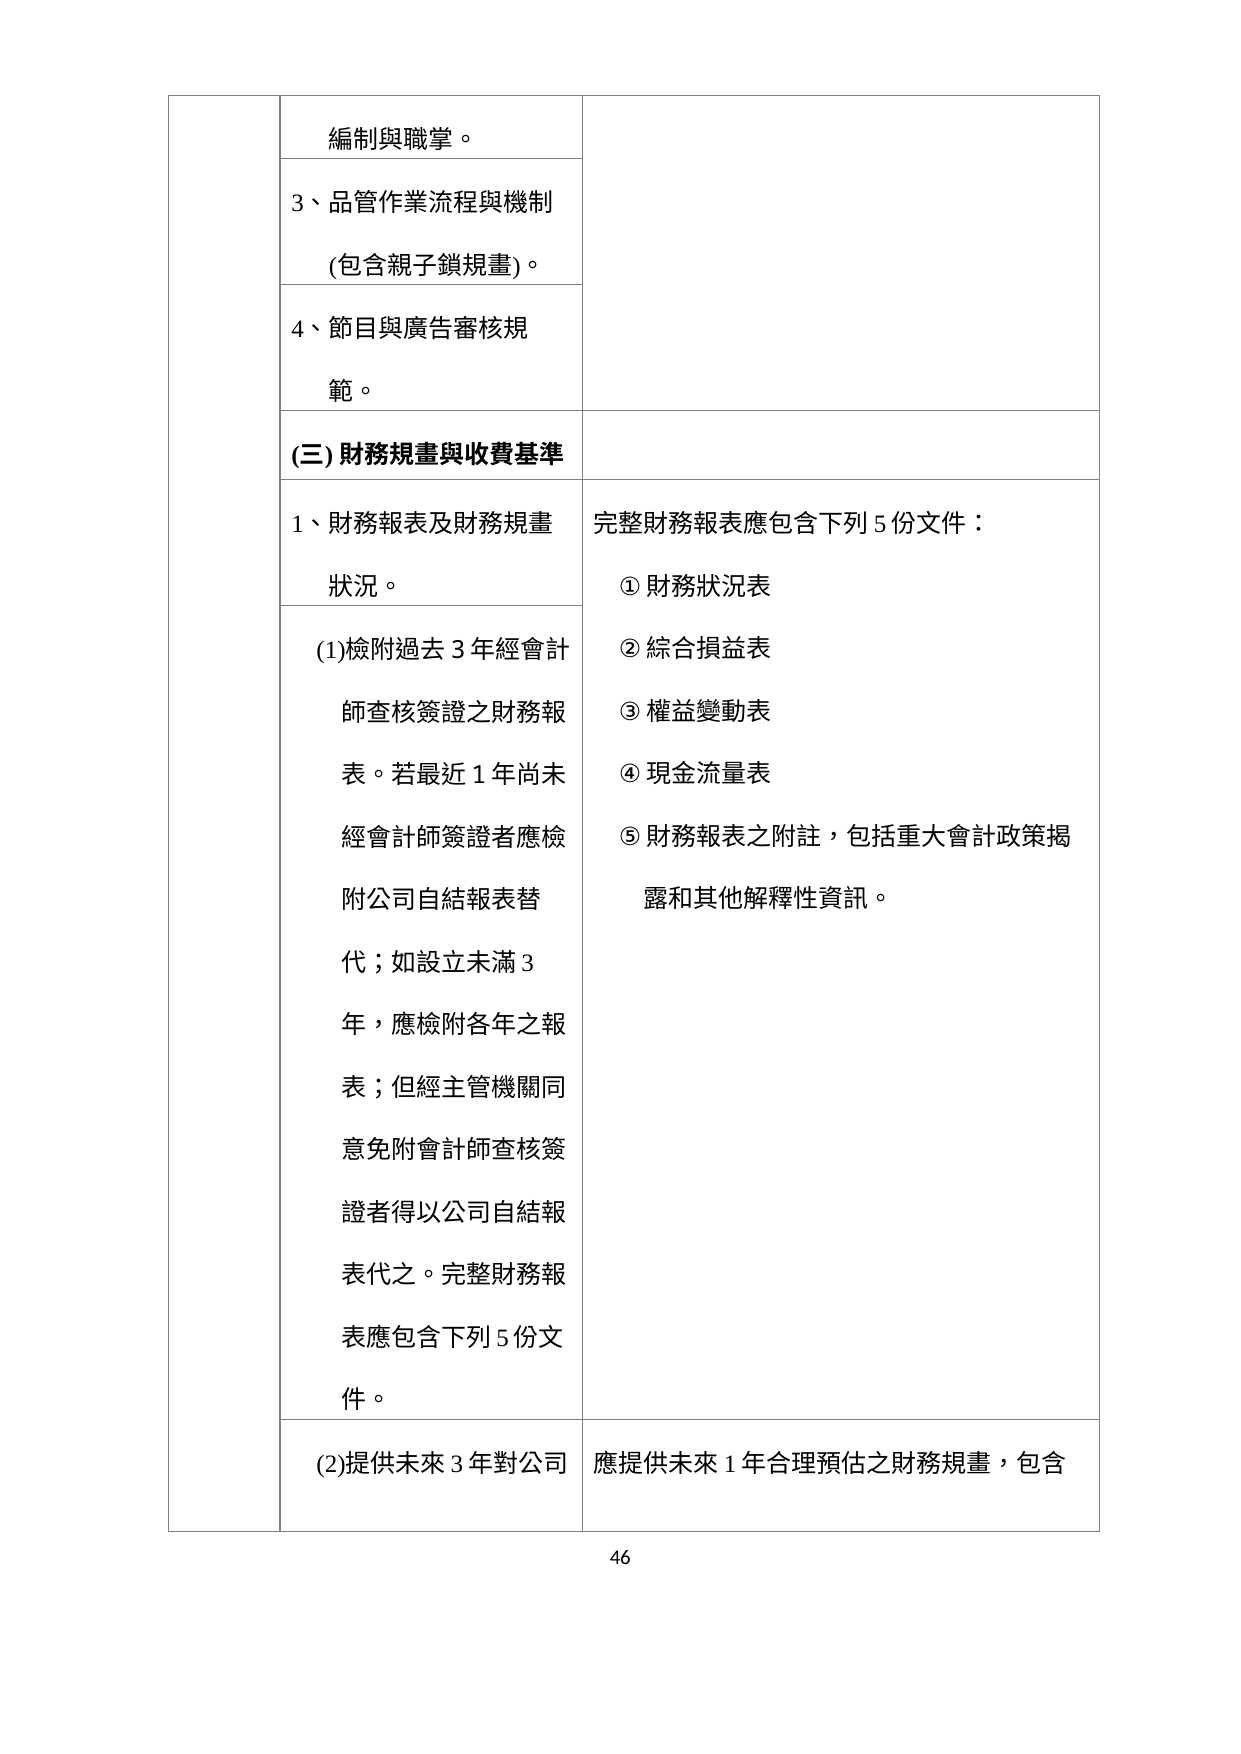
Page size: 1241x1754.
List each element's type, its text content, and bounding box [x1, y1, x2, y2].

table_cell (1)檢附過去3年經會計師查核簽證之財務報表。若最近1年尚未經會計師簽證者應檢附公司自結報表替代；如設立未滿3年，應檢附各年之報表；但經主管機關同意免附會計師查核簽證者得以公司自結報表代之。完整財務報表應包含下列5份文件。 [281, 606, 582, 1418]
table_cell 應提供未來1年合理預估之財務規畫，包含 [583, 1420, 1099, 1531]
table_cell 完整財務報表應包含下列5份文件： ①財務狀況表 ②綜合損益表 ③權益變動表 ④現金流量表 ⑤財務報表之附註，包括重大會計政策揭露和其他解釋性資訊。 [583, 480, 1099, 1418]
table_cell 編制與職掌。 [281, 96, 582, 158]
table_cell [583, 96, 1099, 410]
table_cell 1、財務報表及財務規畫狀況。 [281, 480, 582, 605]
table_cell 3、品管作業流程與機制(包含親子鎖規畫)。 [281, 159, 582, 284]
table_cell (2)提供未來3年對公司 [281, 1420, 582, 1531]
table_cell [169, 96, 279, 1531]
table_cell [583, 411, 1099, 479]
table_cell (三) 財務規畫與收費基準 [281, 411, 582, 479]
table_cell 4、節目與廣告審核規範。 [281, 285, 582, 410]
